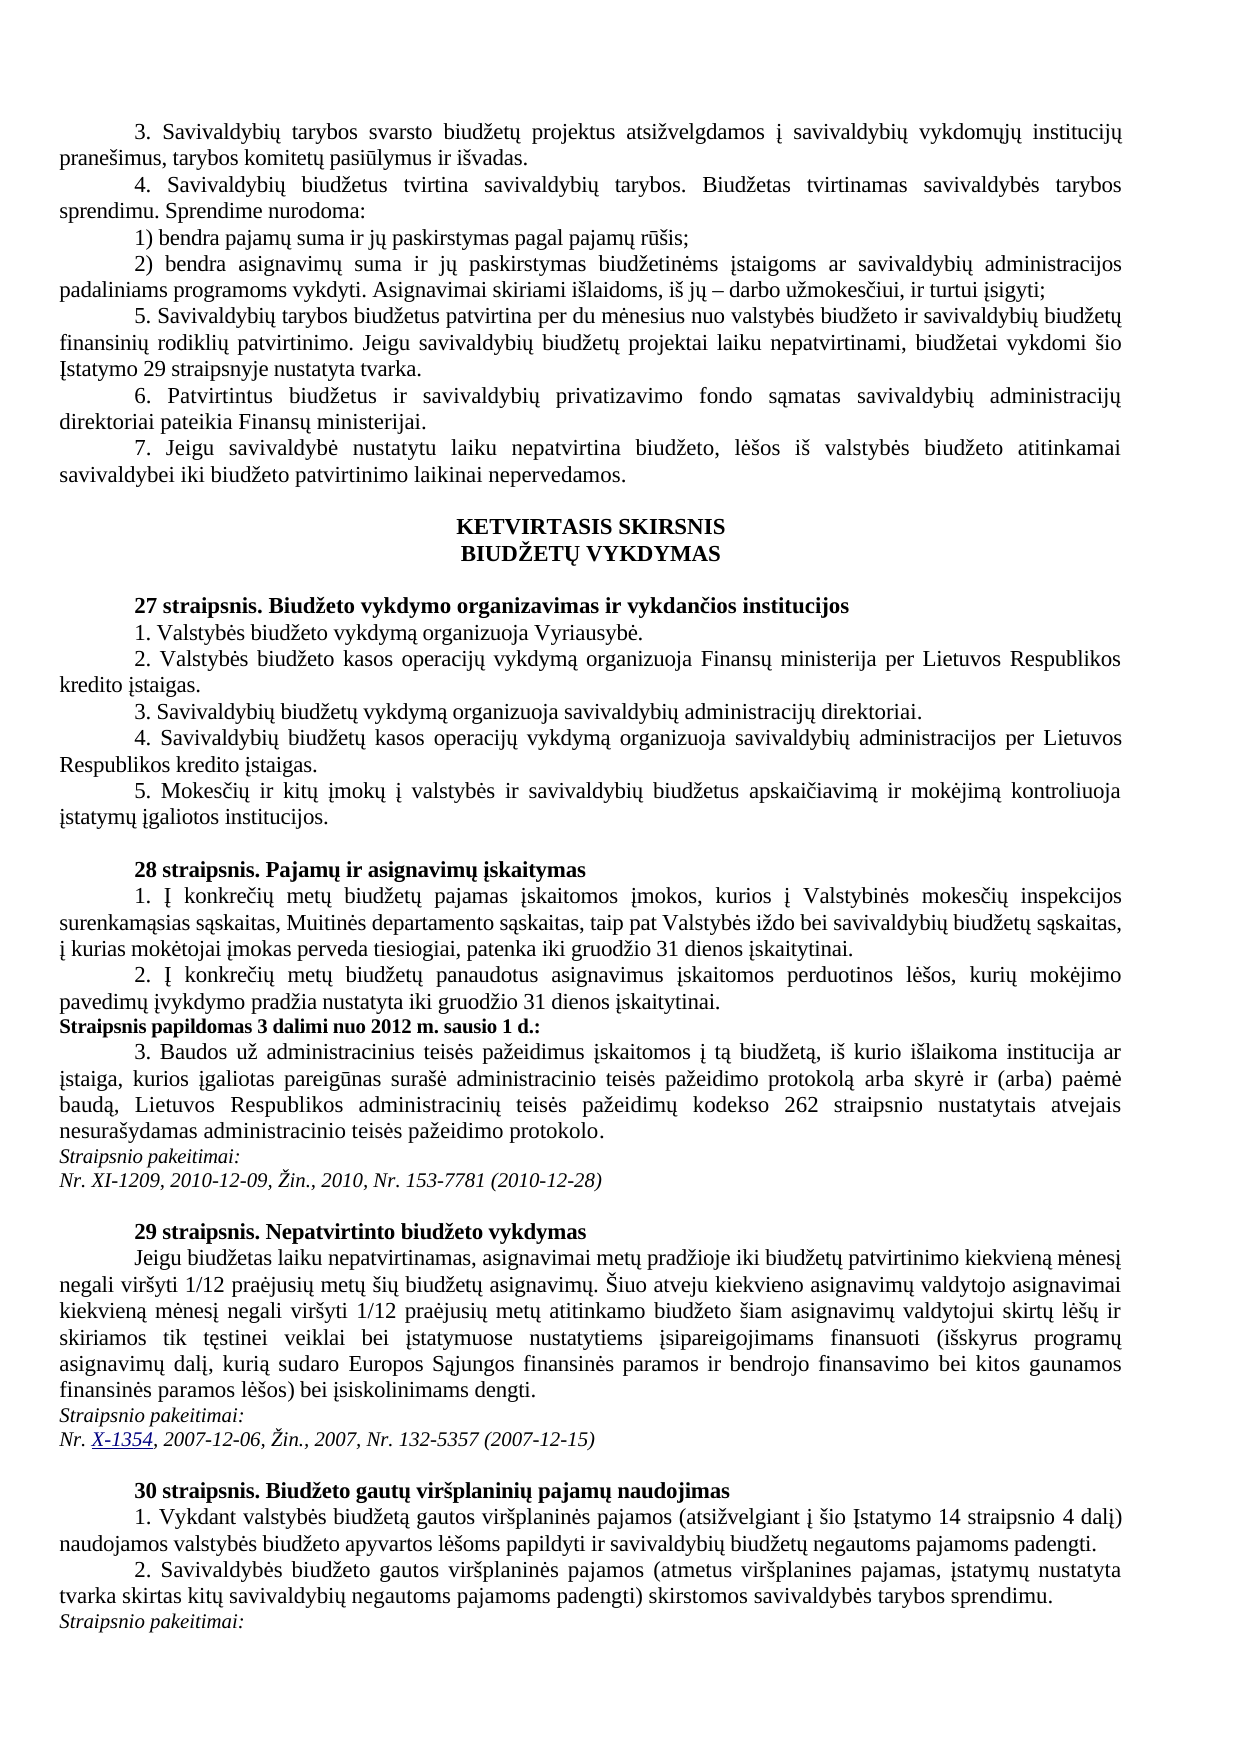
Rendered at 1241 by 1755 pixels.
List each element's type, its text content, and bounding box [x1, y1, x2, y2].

text Nr. X-1354, 2007-12-06, Žin., 2007, Nr. 132-5357 (2007-12-15) [59, 1427, 1122, 1451]
text 1. Į konkrečių metų biudžetų pajamas įskaitomos įmokos, kurios į Valstybinės mokesčių inspekcijos surenkamąsias sąskaitas, Muitinės departamento sąskaitas, taip pat Valstybės iždo bei savivaldybių biudžetų sąskaitas, į kurias mokėtojai įmokas perveda tiesiogiai, patenka iki gruodžio 31 dienos įskaitytinai. [59, 882, 1122, 961]
text 5. Mokesčių ir kitų įmokų į valstybės ir savivaldybių biudžetus apskaičiavimą ir mokėjimą kontroliuoja įstatymų įgaliotos institucijos. [59, 777, 1122, 830]
text 28 straipsnis. Pajamų ir asignavimų įskaitymas [59, 856, 1122, 882]
text Straipsnio pakeitimai: [59, 1144, 1122, 1168]
text 2) bendra asignavimų suma ir jų paskirstymas biudžetinėms įstaigoms ar savivaldybių administracijos padaliniams programoms vykdyti. Asignavimai skiriami išlaidoms, iš jų – darbo užmokesčiui, ir turtui įsigyti; [59, 250, 1122, 303]
text 3. Baudos už administracinius teisės pažeidimus įskaitomos į tą biudžetą, iš kurio išlaikoma institucija ar įstaiga, kurios įgaliotas pareigūnas surašė administracinio teisės pažeidimo protokolą arba skyrė ir (arba) paėmė baudą, Lietuvos Respublikos administracinių teisės pažeidimų kodekso 262 straipsnio nustatytais atvejais nesurašydamas administracinio teisės pažeidimo protokolo. [59, 1038, 1122, 1144]
text Nr. XI-1209, 2010-12-09, Žin., 2010, Nr. 153-7781 (2010-12-28) [59, 1168, 1122, 1192]
subtitle KETVIRTASIS SKIRSNIS [59, 513, 1122, 540]
text 30 straipsnis. Biudžeto gautų viršplaninių pajamų naudojimas [134, 1477, 1122, 1503]
subtitle BIUDŽETŲ VYKDYMAS [59, 540, 1122, 566]
text 1. Vykdant valstybės biudžetą gautos viršplaninės pajamos (atsižvelgiant į šio Įstatymo 14 straipsnio 4 dalį) naudojamos valstybės biudžeto apyvartos lėšoms papildyti ir savivaldybių biudžetų negautoms pajamoms padengti. [59, 1503, 1122, 1556]
text Jeigu biudžetas laiku nepatvirtinamas, asignavimai metų pradžioje iki biudžetų patvirtinimo kiekvieną mėnesį negali viršyti 1/12 praėjusių metų šių biudžetų asignavimų. Šiuo atveju kiekvieno asignavimų valdytojo asignavimai kiekvieną mėnesį negali viršyti 1/12 praėjusių metų atitinkamo biudžeto šiam asignavimų valdytojui skirtų lėšų ir skiriamos tik tęstinei veiklai bei įstatymuose nustatytiems įsipareigojimams finansuoti (išskyrus programų asignavimų dalį, kurią sudaro Europos Sąjungos finansinės paramos ir bendrojo finansavimo bei kitos gaunamos finansinės paramos lėšos) bei įsiskolinimams dengti. [59, 1244, 1122, 1403]
text 1) bendra pajamų suma ir jų paskirstymas pagal pajamų rūšis; [59, 223, 1122, 250]
text 5. Savivaldybių tarybos biudžetus patvirtina per du mėnesius nuo valstybės biudžeto ir savivaldybių biudžetų finansinių rodiklių patvirtinimo. Jeigu savivaldybių biudžetų projektai laiku nepatvirtinami, biudžetai vykdomi šio Įstatymo 29 straipsnyje nustatyta tvarka. [59, 303, 1122, 382]
text 3. Savivaldybių tarybos svarsto biudžetų projektus atsižvelgdamos į savivaldybių vykdomųjų institucijų pranešimus, tarybos komitetų pasiūlymus ir išvadas. [59, 118, 1122, 171]
text 4. Savivaldybių biudžetų kasos operacijų vykdymą organizuoja savivaldybių administracijos per Lietuvos Respublikos kredito įstaigas. [59, 724, 1122, 777]
text 4. Savivaldybių biudžetus tvirtina savivaldybių tarybos. Biudžetas tvirtinamas savivaldybės tarybos sprendimu. Sprendime nurodoma: [59, 171, 1122, 223]
text 3. Savivaldybių biudžetų vykdymą organizuoja savivaldybių administracijų direktoriai. [59, 698, 1122, 724]
text Straipsnio pakeitimai: [59, 1403, 1122, 1427]
text 7. Jeigu savivaldybė nustatytu laiku nepatvirtina biudžeto, lėšos iš valstybės biudžeto atitinkamai savivaldybei iki biudžeto patvirtinimo laikinai nepervedamos. [59, 434, 1122, 487]
text 2. Savivaldybės biudžeto gautos viršplaninės pajamos (atmetus viršplanines pajamas, įstatymų nustatyta tvarka skirtas kitų savivaldybių negautoms pajamoms padengti) skirstomos savivaldybės tarybos sprendimu. [59, 1556, 1122, 1609]
text 6. Patvirtintus biudžetus ir savivaldybių privatizavimo fondo sąmatas savivaldybių administracijų direktoriai pateikia Finansų ministerijai. [59, 382, 1122, 434]
text Straipsnio pakeitimai: [59, 1609, 1122, 1633]
text Straipsnis papildomas 3 dalimi nuo 2012 m. sausio 1 d.: [59, 1014, 1122, 1038]
text 2. Į konkrečių metų biudžetų panaudotus asignavimus įskaitomos perduotinos lėšos, kurių mokėjimo pavedimų įvykdymo pradžia nustatyta iki gruodžio 31 dienos įskaitytinai. [59, 961, 1122, 1014]
text 1. Valstybės biudžeto vykdymą organizuoja Vyriausybė. [59, 619, 1122, 645]
text 2. Valstybės biudžeto kasos operacijų vykdymą organizuoja Finansų ministerija per Lietuvos Respublikos kredito įstaigas. [59, 645, 1122, 698]
text 27 straipsnis. Biudžeto vykdymo organizavimas ir vykdančios institucijos [134, 592, 1122, 619]
text 29 straipsnis. Nepatvirtinto biudžeto vykdymas [59, 1218, 1122, 1244]
